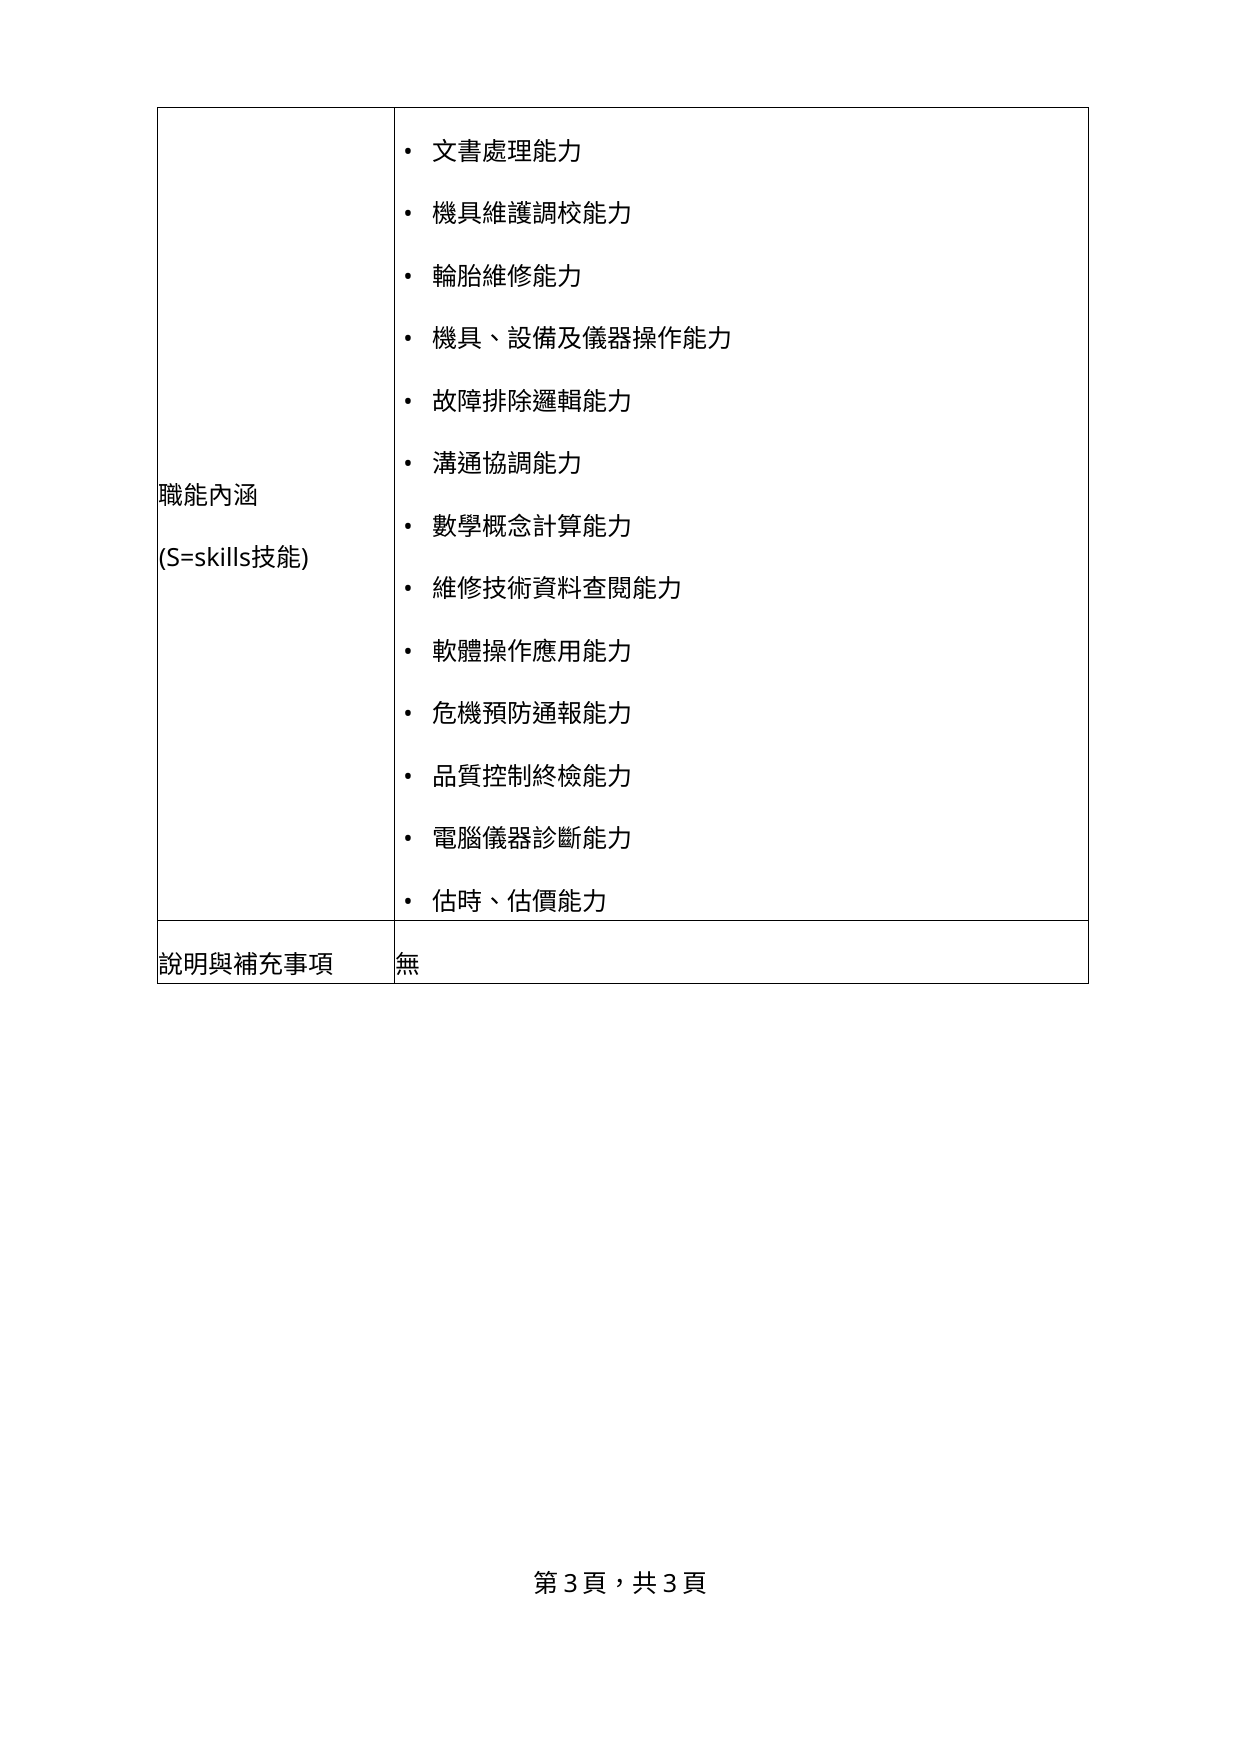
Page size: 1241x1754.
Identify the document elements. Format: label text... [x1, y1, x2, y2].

table_cell 說明與補充事項 [158, 921, 394, 983]
table_cell 職能內涵 (S=skills技能) [158, 108, 394, 920]
table_cell 無 [395, 921, 1088, 983]
table_cell 文書處理能力 機具維護調校能力 輪胎維修能力 機具、設備及儀器操作能力 故障排除邏輯能力 溝通協調能力 數學概念計算能力 維修技術資料查閱能力 軟體操作應用能力 危機預防通報能力 品質控制終檢能力 電腦儀器診斷能力 估時、估價能力 [395, 108, 1088, 920]
